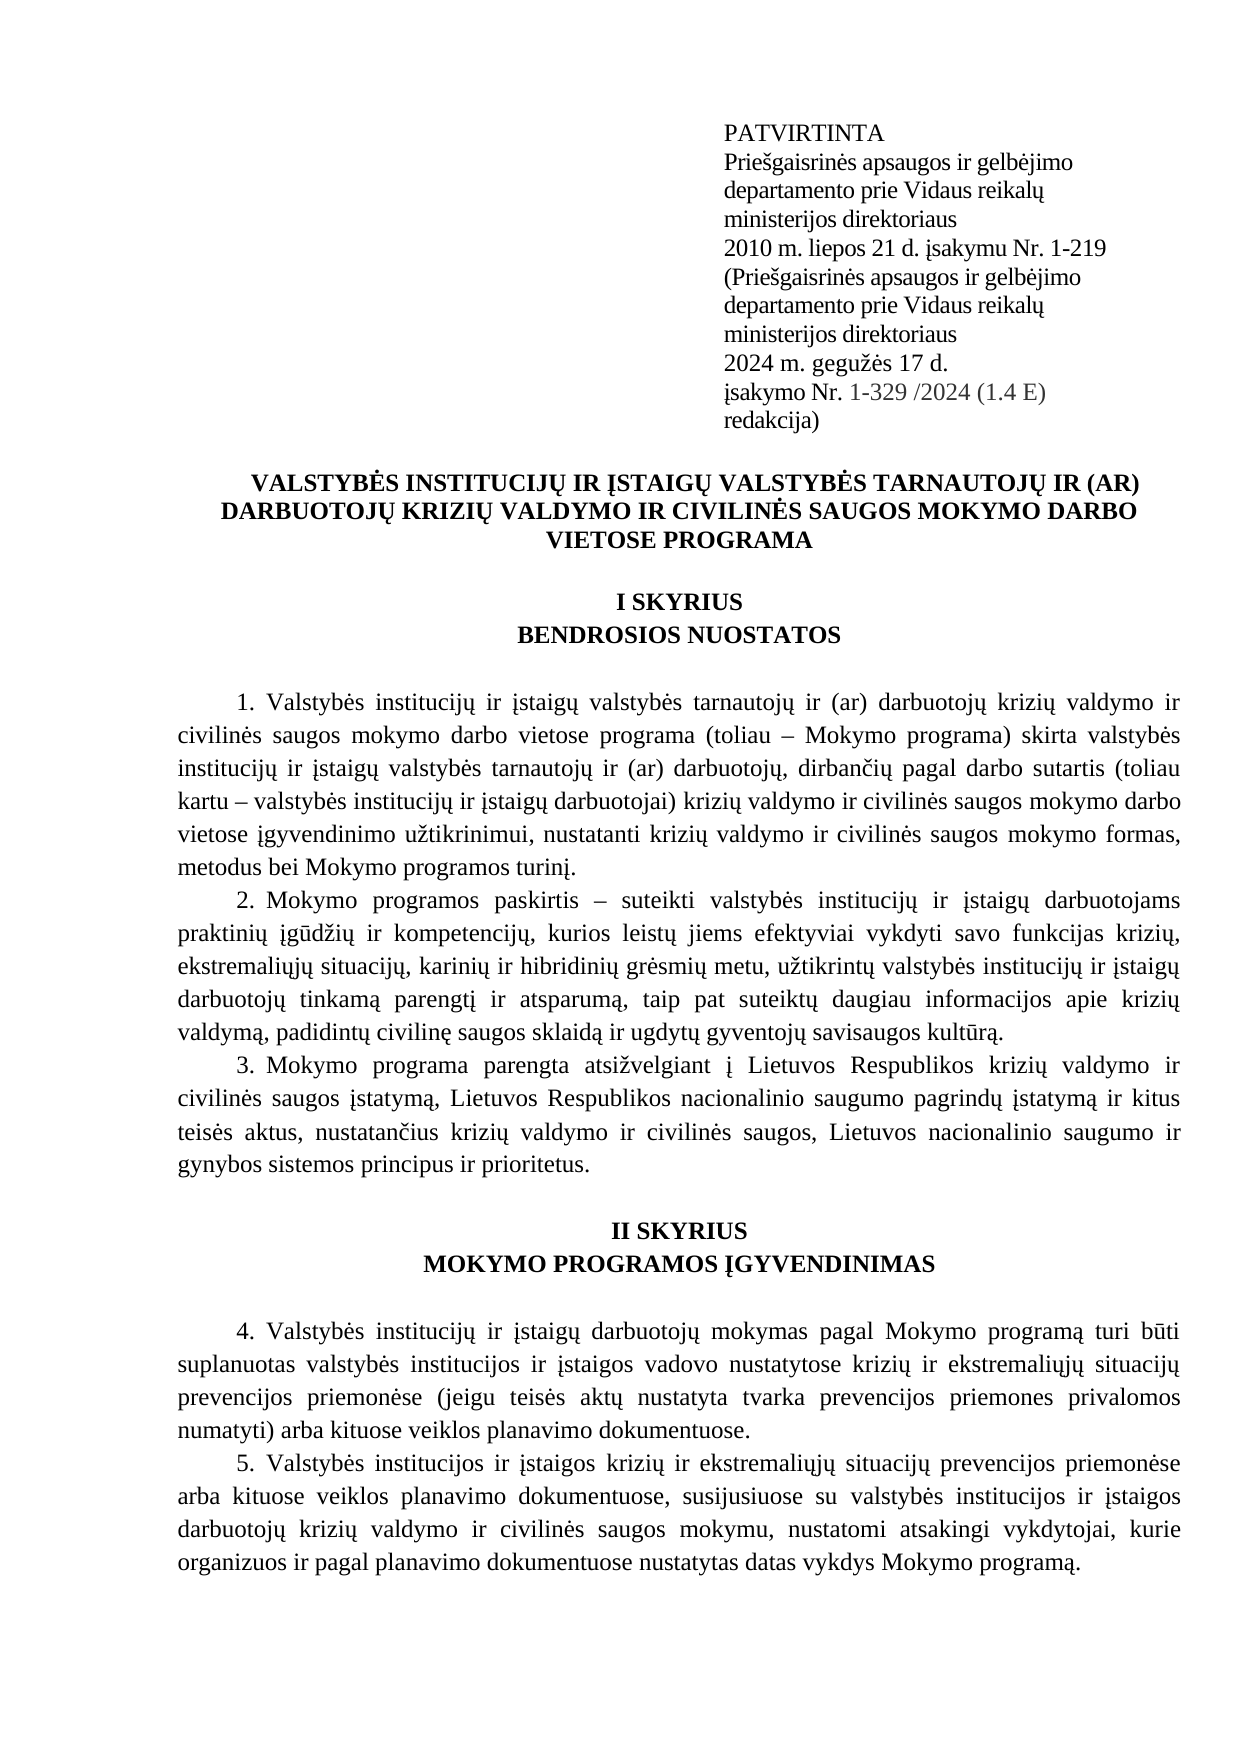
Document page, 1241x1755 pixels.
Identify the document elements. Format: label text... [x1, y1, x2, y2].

text 3. Mokymo programa parengta atsižvelgiant į Lietuvos Respublikos krizių valdymo ir civilinės saugos įstatymą, Lietuvos Respublikos nacionalinio saugumo pagrindų įstatymą ir kitus teisės aktus, nustatančius krizių valdymo ir civilinės saugos, Lietuvos nacionalinio saugumo ir gynybos sistemos principus ir prioritetus. [177, 1051, 1181, 1178]
text ii SKYRIUS [177, 1216, 1181, 1245]
text BENDROSIOS NUOSTATOS [177, 621, 1181, 649]
text 5. Valstybės institucijos ir įstaigos krizių ir ekstremaliųjų situacijų prevencijos priemonėse arba kituose veiklos planavimo dokumentuose, susijusiuose su valstybės institucijos ir įstaigos darbuotojų krizių valdymo ir civilinės saugos mokymu, nustatomi atsakingi vykdytojai, kurie organizuos ir pagal planavimo dokumentuose nustatytas datas vykdys Mokymo programą. [177, 1448, 1181, 1576]
text ministerijos direktoriaus [177, 204, 1181, 233]
text 1. Valstybės institucijų ir įstaigų valstybės tarnautojų ir (ar) darbuotojų krizių valdymo ir civilinės saugos mokymo darbo vietose programa (toliau – Mokymo programa) skirta valstybės institucijų ir įstaigų valstybės tarnautojų ir (ar) darbuotojų, dirbančių pagal darbo sutartis (toliau kartu – valstybės institucijų ir įstaigų darbuotojai) krizių valdymo ir civilinės saugos mokymo darbo vietose įgyvendinimo užtikrinimui, nustatanti krizių valdymo ir civilinės saugos mokymo formas, metodus bei Mokymo programos turinį. [177, 687, 1181, 881]
text VALSTYBĖS INSTITUCIJŲ IR ĮSTAIGŲ VALSTYBĖS TARNAUTOJŲ IR (AR) DARBUOTOJŲ KRIZIŲ VALDYMO IR CIVILINĖS SAUGOS MOKYMO DARBO VIETOSE PROGRAMA [177, 468, 1181, 554]
text 2010 m. liepos 21 d. įsakymu Nr. 1-219 [177, 233, 1181, 262]
text įsakymo Nr. 1-329 /2024 (1.4 E) [177, 377, 1181, 406]
text PATVIRTINTA [177, 118, 1181, 147]
text I SKYRIUS [177, 587, 1181, 616]
text ministerijos direktoriaus [177, 319, 1181, 348]
text 2024 m. gegužės 17 d. [177, 348, 1181, 377]
text departamento prie Vidaus reikalų [177, 291, 1181, 319]
text (Priešgaisrinės apsaugos ir gelbėjimo [177, 262, 1181, 291]
text Priešgaisrinės apsaugos ir gelbėjimo [177, 147, 1181, 176]
text 2. Mokymo programos paskirtis – suteikti valstybės institucijų ir įstaigų darbuotojams praktinių įgūdžių ir kompetencijų, kurios leistų jiems efektyviai vykdyti savo funkcijas krizių, ekstremaliųjų situacijų, karinių ir hibridinių grėsmių metu, užtikrintų valstybės institucijų ir įstaigų darbuotojų tinkamą parengtį ir atsparumą, taip pat suteiktų daugiau informacijos apie krizių valdymą, padidintų civilinę saugos sklaidą ir ugdytų gyventojų savisaugos kultūrą. [177, 885, 1181, 1046]
text departamento prie Vidaus reikalų [177, 176, 1181, 204]
text 4. Valstybės institucijų ir įstaigų darbuotojų mokymas pagal Mokymo programą turi būti suplanuotas valstybės institucijos ir įstaigos vadovo nustatytose krizių ir ekstremaliųjų situacijų prevencijos priemonėse (jeigu teisės aktų nustatyta tvarka prevencijos priemones privalomos numatyti) arba kituose veiklos planavimo dokumentuose. [177, 1316, 1181, 1444]
text redakcija) [177, 406, 1181, 434]
text MOKYMO PROGRAMOS ĮGYVENDINIMAS [177, 1249, 1181, 1278]
